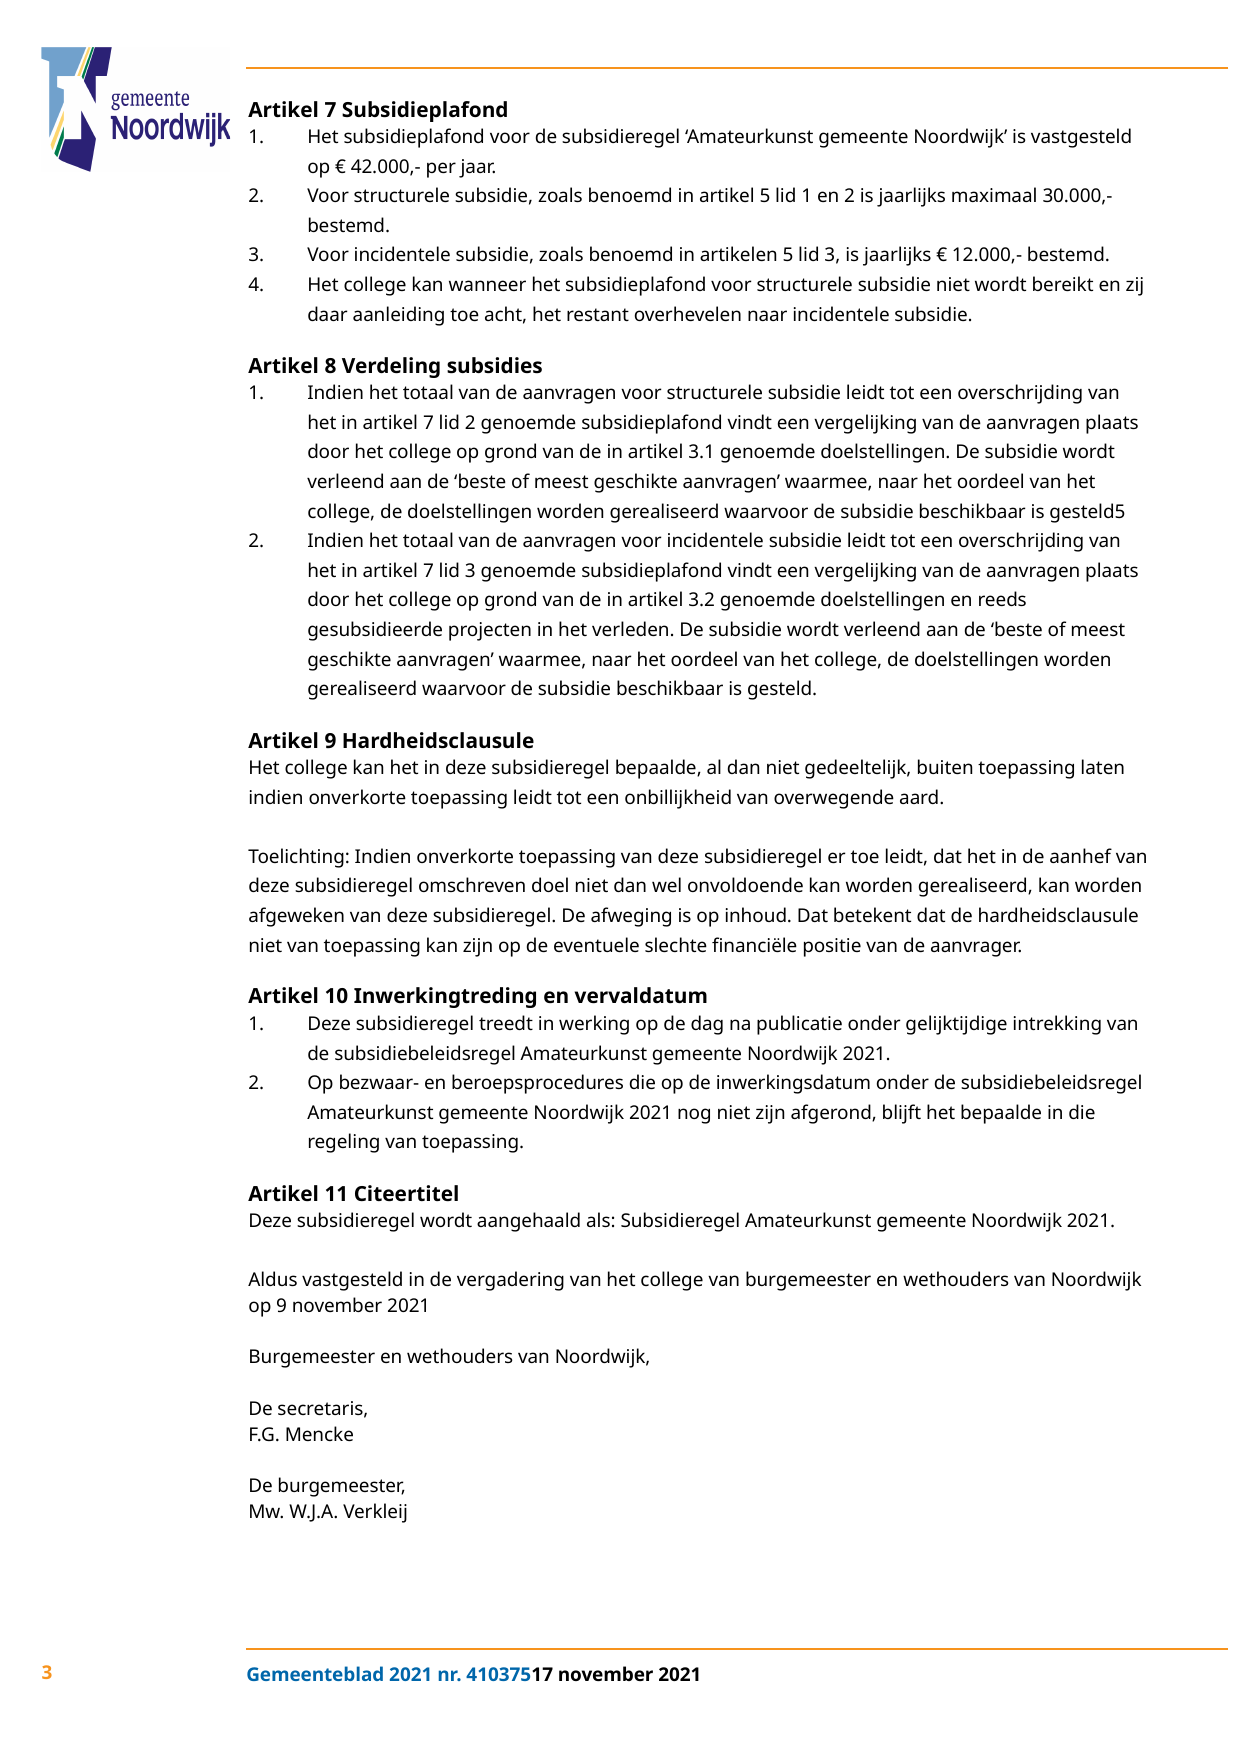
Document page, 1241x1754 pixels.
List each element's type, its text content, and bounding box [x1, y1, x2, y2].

list Voor incidentele subsidie, zoals benoemd in artikelen 5 lid 3, is jaarlijks € 12.000,- bestemd. [248, 242, 1152, 267]
text De secretaris, [248, 1395, 1152, 1421]
list Het subsidieplafond voor de subsidieregel ‘Amateurkunst gemeente Noordwijk’ is vastgesteld op € 42.000,- per jaar. [248, 123, 1152, 178]
list Indien het totaal van de aanvragen voor incidentele subsidie leidt tot een overschrijding van het in artikel 7 lid 3 genoemde subsidieplafond vindt een vergelijking van de aanvragen plaats door het college op grond van de in artikel 3.2 genoemde doelstellingen en reeds gesubsidieerde projecten in het verleden. De subsidie wordt verleend aan de ‘beste of meest geschikte aanvragen’ waarmee, naar het oordeel van het college, de doelstellingen worden gerealiseerd waarvoor de subsidie beschikbaar is gesteld. [248, 527, 1152, 701]
text Artikel 10 Inwerkingtreding en vervaldatum [248, 982, 1152, 1010]
list Het college kan wanneer het subsidieplafond voor structurele subsidie niet wordt bereikt en zij daar aanleiding toe acht, het restant overhevelen naar incidentele subsidie. [248, 271, 1152, 326]
list Voor structurele subsidie, zoals benoemd in artikel 5 lid 1 en 2 is jaarlijks maximaal 30.000,- bestemd. [248, 182, 1152, 238]
text Burgemeester en wethouders van Noordwijk, [248, 1344, 1152, 1369]
list Op bezwaar- en beroepsprocedures die op de inwerkingsdatum onder de subsidiebeleidsregel Amateurkunst gemeente Noordwijk 2021 nog niet zijn afgerond, blijft het bepaalde in die regeling van toepassing. [248, 1069, 1152, 1154]
text Het college kan het in deze subsidieregel bepaalde, al dan niet gedeeltelijk, buiten toepassing laten indien onverkorte toepassing leidt tot een onbillijkheid van overwegende aard. [248, 754, 1152, 809]
text De burgemeester, [248, 1472, 1152, 1498]
text Deze subsidieregel wordt aangehaald als: Subsidieregel Amateurkunst gemeente Noordwijk 2021. [248, 1207, 1152, 1233]
text Artikel 11 Citeertitel [248, 1179, 1152, 1207]
list Indien het totaal van de aanvragen voor structurele subsidie leidt tot een overschrijding van het in artikel 7 lid 2 genoemde subsidieplafond vindt een vergelijking van de aanvragen plaats door het college op grond van de in artikel 3.1 genoemde doelstellingen. De subsidie wordt verleend aan de ‘beste of meest geschikte aanvragen’ waarmee, naar het oordeel van het college, de doelstellingen worden gerealiseerd waarvoor de subsidie beschikbaar is gesteld5 [248, 379, 1152, 524]
text Artikel 8 Verdeling subsidies [248, 351, 1152, 379]
text F.G. Mencke [248, 1421, 1152, 1447]
table_header Toelichting: Indien onverkorte toepassing van deze subsidieregel er toe leidt, dat het in de aanhef van deze subsidieregel omschreven doel niet dan wel onvoldoende kan worden gerealiseerd, kan worden afgeweken van deze subsidieregel. De afweging is op inhoud. Dat betekent dat de hardheidsclausule niet van toepassing kan zijn op de eventuele slechte financiële positie van de aanvrager. [248, 843, 1152, 958]
list Deze subsidieregel treedt in werking op de dag na publicatie onder gelijktijdige intrekking van de subsidiebeleidsregel Amateurkunst gemeente Noordwijk 2021. [248, 1010, 1152, 1065]
picture [41, 47, 231, 172]
text Aldus vastgesteld in de vergadering van het college van burgemeester en wethouders van Noordwijk op 9 november 2021 [248, 1266, 1152, 1318]
text Mw. W.J.A. Verkleij [248, 1498, 1152, 1524]
text Artikel 9 Hardheidsclausule [248, 726, 1152, 754]
text Artikel 7 Subsidieplafond [248, 95, 1152, 123]
